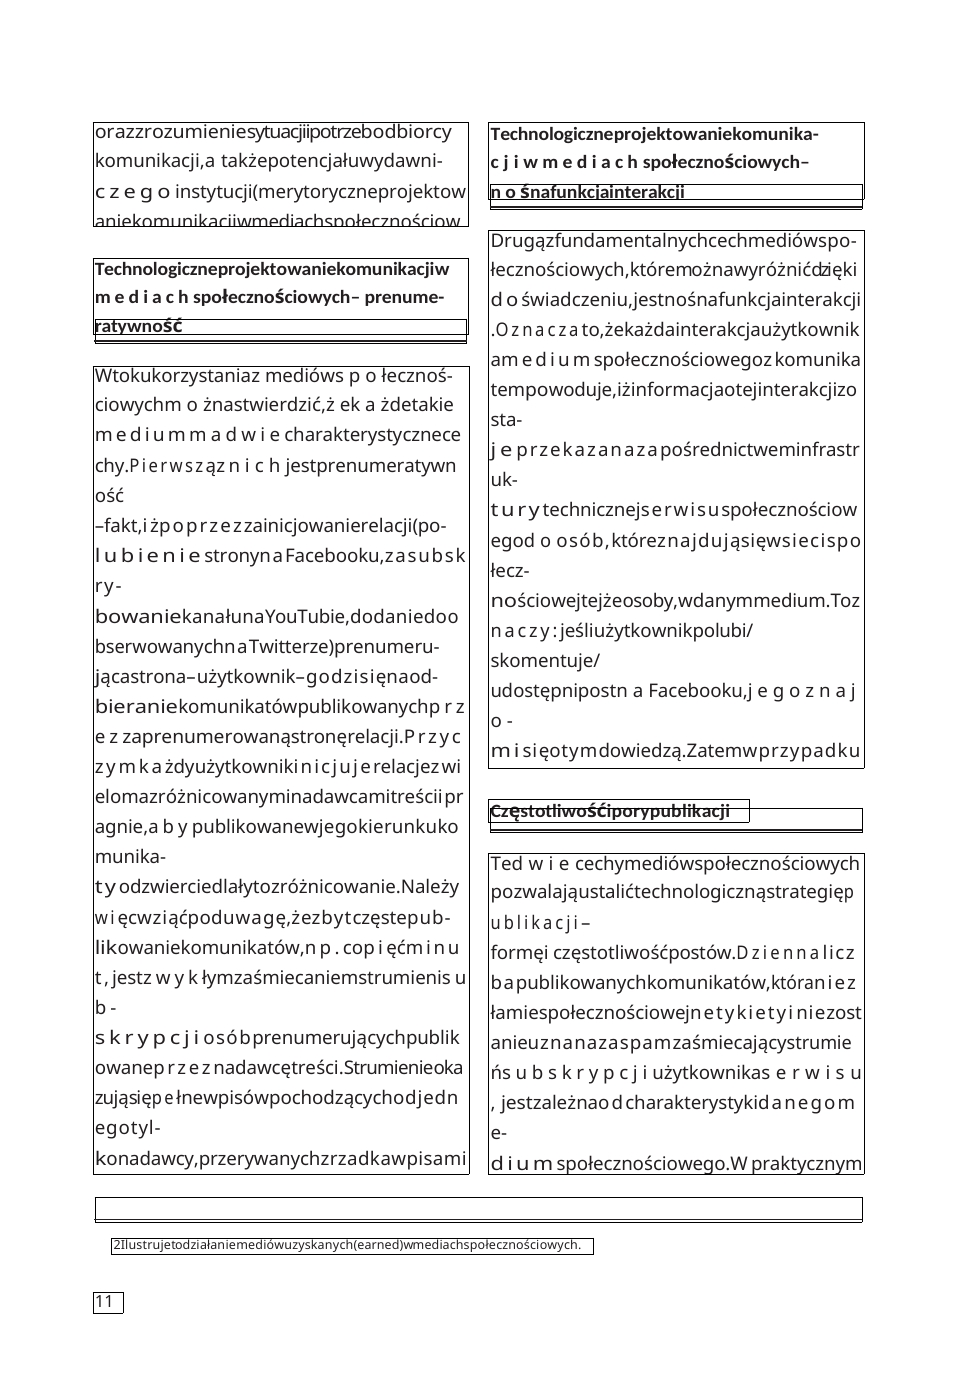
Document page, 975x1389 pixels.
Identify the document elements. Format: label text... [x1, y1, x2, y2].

text –fakt,iżpoprzezzainicjowanierelacji(po-lubieniestronynaFacebooku,zasubskry-bowaniekanałunaYouTubie,dodaniedoobserwowanychnaTwitterze)prenumeru-jącastrona–użytkownik–godzisięnaod-bieraniekomunikatówpublikowanychprzezzaprenumerowanąstronęrelacji.Przyczymkażdyużytkownikinicjujerelacjezwielomazróżnicowanyminadawcamitreściipragnie,abypublikowanewjegokierunkukomunika-tyodzwierciedlałytozróżnicowanie.Należywięcwziąćpoduwagę,żezbytczęstepub-likowaniekomunikatów,np.copięćminut,jestzwykłymzaśmiecaniemstrumienisub-skrypcjiosóbprenumerującychpublikowaneprzeznadawcętreści.Strumienieokazująsiępełnewpisówpochodzącychodjednegotyl-konadawcy,przerywanychzrzadkawpisamipozostałych.Tegotypukomunikacjapotrak-towanazostanieprzezodbiorcówjakospam,arelacjazezbytczęstopublikującymnadaw-cązostaniezerwana.Zdrugiejstrony,komu-nikatyniemogąbyćzbytrzadkie,abymogłyspełniaćcelenadawcy.Optymalnaczęstotli-wośćpublikacjizostaniezarekomendowanawdalszejczęściartykułu. [94, 513, 467, 1174]
text Technologiczneprojektowaniekomunikacjiwmediachspołecznościowych–prenume-ratywność [115, 320, 466, 334]
text Wtokukorzystaniazmediówspołecznoś- [94, 367, 468, 387]
text pozwalająustalićtechnologicznąstrategiępublikacji–formęiczęstotliwośćpostów.Dziennaliczbapublikowanychkomunikatów,któraniezłamiespołecznościowejnetykietyiniezostanieuznanazaspamzaśmiecającystrumieńsubskrypcjiużytkownikaserwisu,jestzależnaodcharakterystykidanegome-diumspołecznościowego.Wpraktycznymprzybliżeniumożnastwierdzić,iżwserwisieFacebookoptymalnejestpublikowaniedwa,trzyrazydziennie,zdwu-czterogodzinnymi [490, 879, 862, 1174]
text 110 [94, 1293, 122, 1313]
text 2Ilustrujetodziałaniemediówuzyskanych(earned)wmediachspołecznościowych. [113, 1239, 593, 1252]
text Technologiczneprojektowaniekomunika-cjiwmediachspołecznościowych– [490, 123, 862, 184]
text Częstotliwośćiporypublikacji [512, 809, 749, 822]
text orazzrozumieniesytuacjiipotrzebodbiorcy [94, 123, 468, 143]
text łecznościowych,któremożnawyróżnićdziękidoświadczeniu,jestnośnafunkcjainterakcji.Oznaczato,żekażdainterakcjaużytkownikamediumspołecznościowegozkomunikatempowoduje,iżinformacjaotejinterakcjizosta-jeprzekazanazapośrednictweminfrastruk-turytechnicznejserwisuspołecznościowegodoosób,któreznajdująsięwsiecispołecz-nościowejtejżeosoby,wdanymmedium.Toznaczy:jeśliużytkownikpolubi/skomentuje/udostępnipostnaFacebooku,jegoznajo-misięotymdowiedzą.Zatemwprzypadkuwygenerowaniainterakcjizopublikowanymkomunikatemnadawcadocieradalejniżtylkodoswoichfanów/subskrybentów/ob-serwujących–docieratakżedoznajomychosób,któreinterakcjęwygenerowały,awięcdoosóbtakżepotencjalnieznajdującychsięwgrupiedocelowejnadawcy2. [490, 256, 862, 768]
text nośnafunkcjainterakcji [491, 185, 862, 199]
text Częstotliwośćiporypublikacji [490, 800, 749, 808]
text komunikacji,atakżepotencjałuwydawni-czegoinstytucji(merytoryczneprojektowaniekomunikacjiwmediachspołecznościowych). [94, 148, 467, 226]
text Technologiczneprojektowaniekomunikacjiwmediachspołecznościowych–prenume-ratywność [94, 259, 467, 319]
text ciowychmożnastwierdzić,żekażdetakiemediummadwiecharakterystycznecechy.Pierwsząznichjestprenumeratywność [94, 391, 467, 508]
text Drugązfundamentalnychcechmediówspo- [490, 231, 864, 252]
text Tedwiecechymediówspołecznościowych [490, 854, 864, 874]
